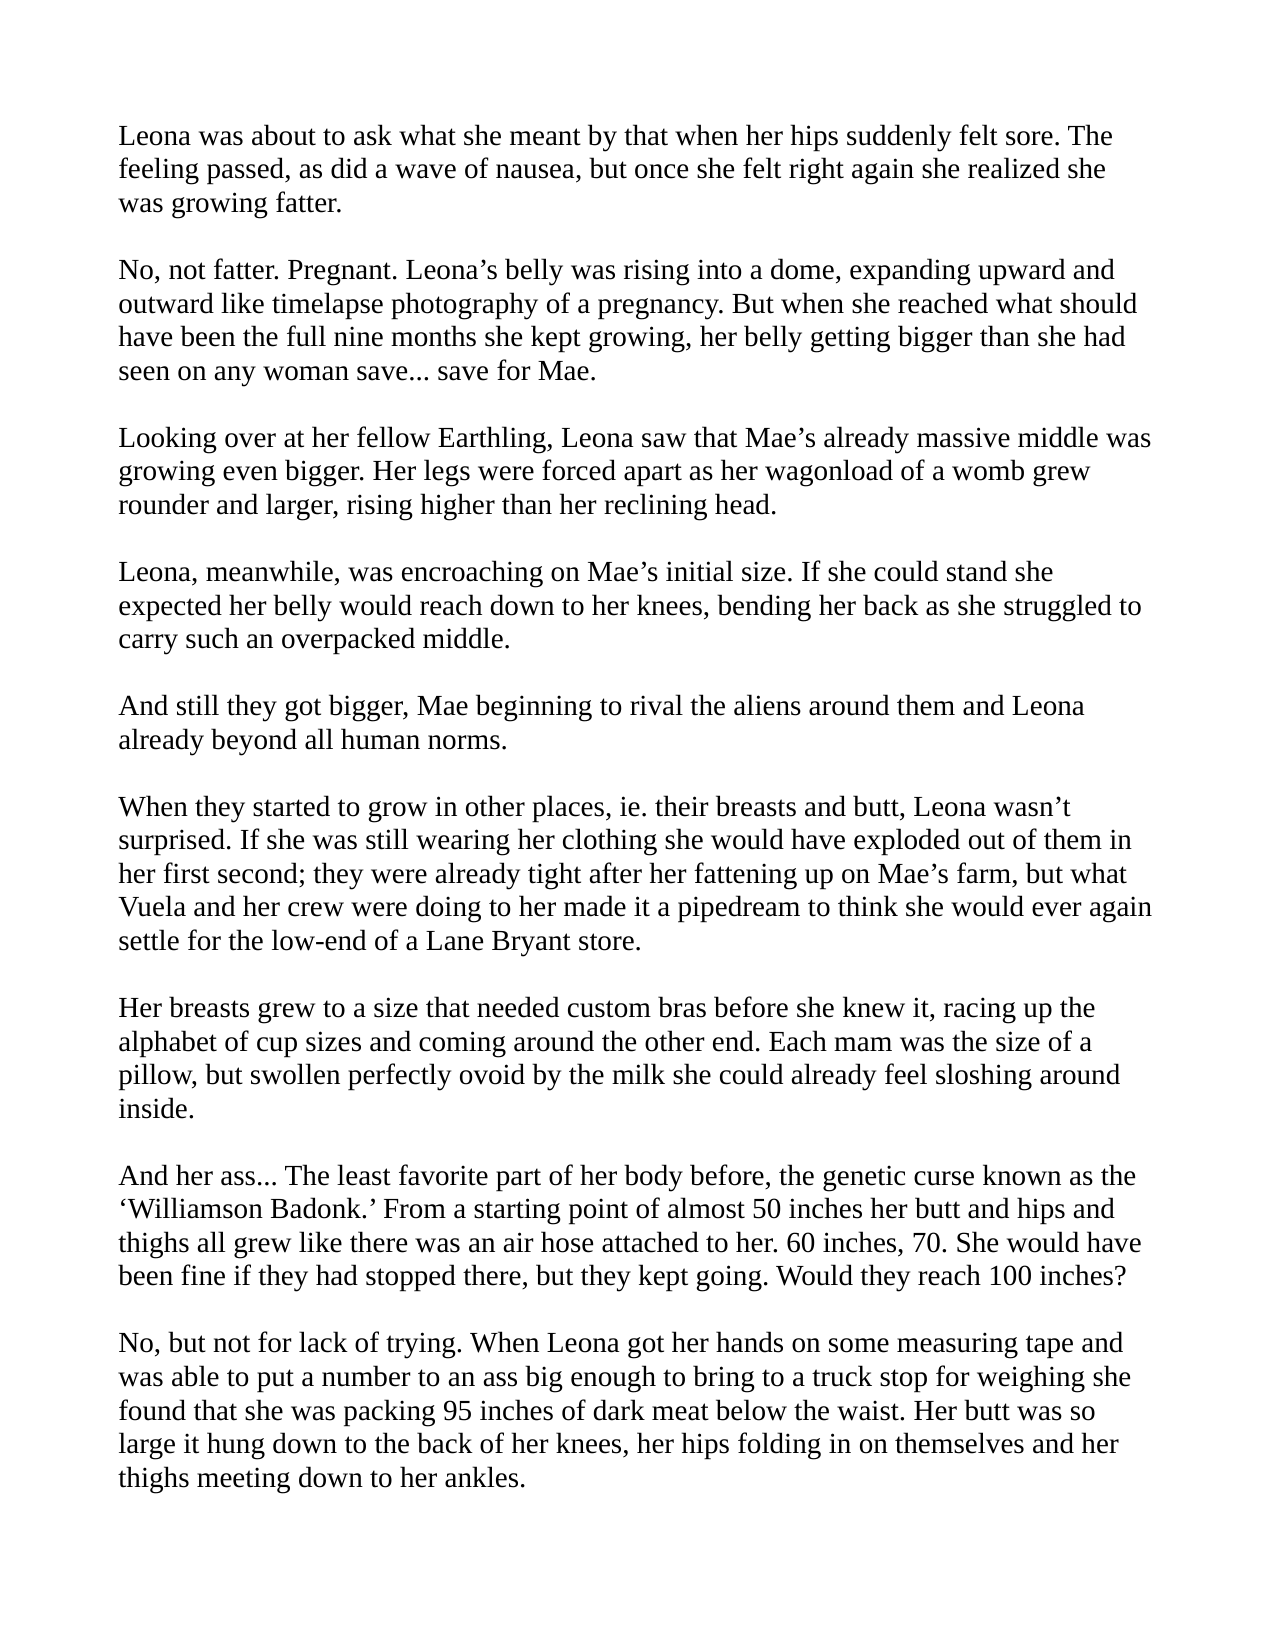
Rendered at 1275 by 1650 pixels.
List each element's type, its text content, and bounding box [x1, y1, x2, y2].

text No, but not for lack of trying. When Leona got her hands on some measuring tape and was able to put a number to an ass big enough to bring to a truck stop for weighing she found that she was packing 95 inches of dark meat below the waist. Her butt was so large it hung down to the back of her knees, her hips folding in on themselves and her thighs meeting down to her ankles. [118, 1326, 1157, 1493]
text Looking over at her fellow Earthling, Leona saw that Mae’s already massive middle was growing even bigger. Her legs were forced apart as her wagonload of a womb grew rounder and larger, rising higher than her reclining head. [118, 420, 1157, 521]
text No, not fatter. Pregnant. Leona’s belly was rising into a dome, expanding upward and outward like timelapse photography of a pregnancy. But when she reached what should have been the full nine months she kept growing, her belly getting bigger than she had seen on any woman save... save for Mae. [118, 252, 1157, 386]
text Her breasts grew to a size that needed custom bras before she knew it, racing up the alphabet of cup sizes and coming around the other end. Each mam was the size of a pillow, but swollen perfectly ovoid by the milk she could already feel sloshing around inside. [118, 990, 1157, 1124]
text Leona was about to ask what she meant by that when her hips suddenly felt sore. The feeling passed, as did a wave of nausea, but once she felt right again she realized she was growing fatter. [118, 118, 1157, 219]
text And her ass... The least favorite part of her body before, the genetic curse known as the ‘Williamson Badonk.’ From a starting point of almost 50 inches her butt and hips and thighs all grew like there was an air hose attached to her. 60 inches, 70. She would have been fine if they had stopped there, but they kept going. Would they reach 100 inches? [118, 1158, 1157, 1292]
text Leona, meanwhile, was encroaching on Mae’s initial size. If she could stand she expected her belly would reach down to her knees, bending her back as she struggled to carry such an overpacked middle. [118, 554, 1157, 655]
text And still they got bigger, Mae beginning to rival the aliens around them and Leona already beyond all human norms. [118, 688, 1157, 755]
text When they started to grow in other places, ie. their breasts and butt, Leona wasn’t surprised. If she was still wearing her clothing she would have exploded out of them in her first second; they were already tight after her fattening up on Mae’s farm, but what Vuela and her crew were doing to her made it a pipedream to think she would ever again settle for the low-end of a Lane Bryant store. [118, 789, 1157, 957]
